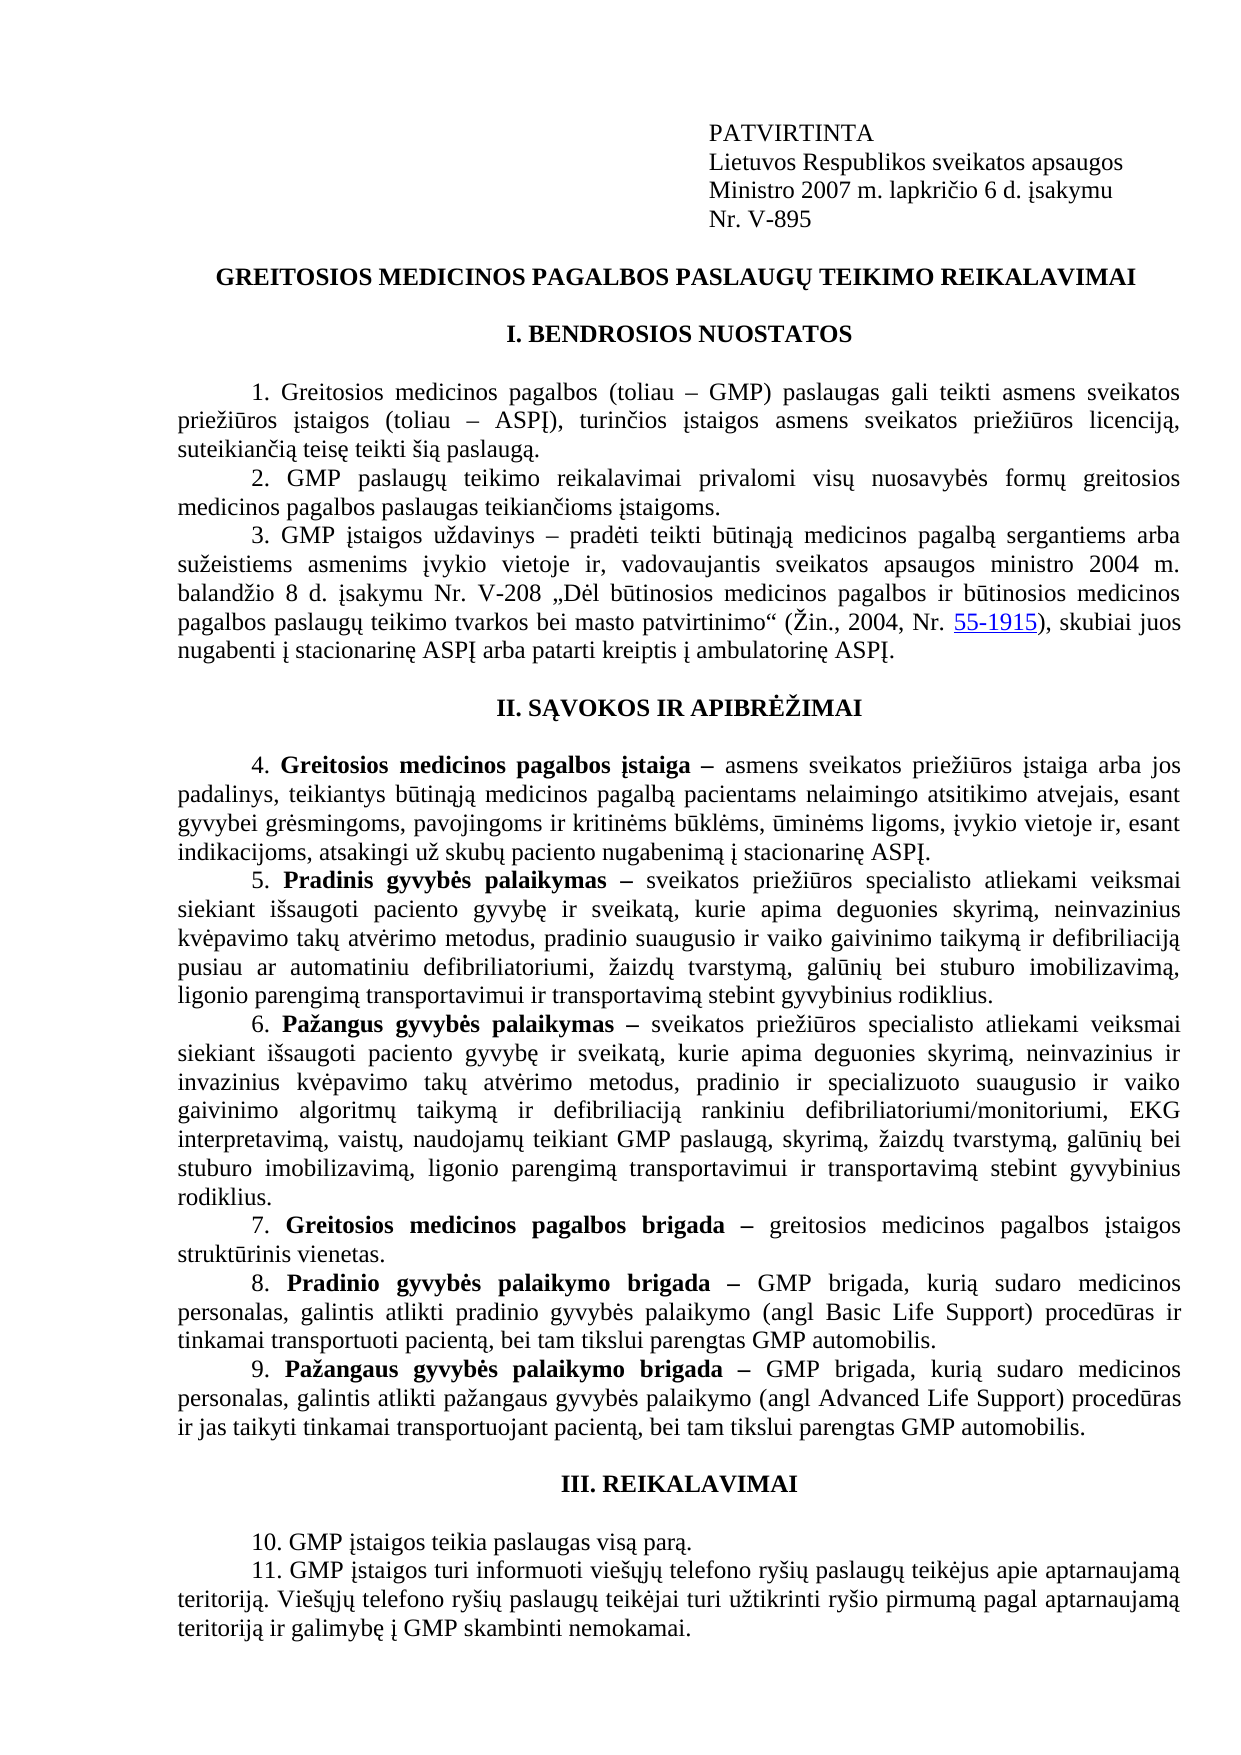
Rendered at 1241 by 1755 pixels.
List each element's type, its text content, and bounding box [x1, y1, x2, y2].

text 7. Greitosios medicinos pagalbos brigada – greitosios medicinos pagalbos įstaigos struktūrinis vienetas. [177, 1211, 1181, 1268]
text Lietuvos Respublikos sveikatos apsaugos [177, 147, 1181, 176]
text 6. Pažangus gyvybės palaikymas – sveikatos priežiūros specialisto atliekami veiksmai siekiant išsaugoti paciento gyvybę ir sveikatą, kurie apima deguonies skyrimą, neinvazinius ir invazinius kvėpavimo takų atvėrimo metodus, pradinio ir specializuoto suaugusio ir vaiko gaivinimo algoritmų taikymą ir defibriliaciją rankiniu defibriliatoriumi/monitoriumi, EKG interpretavimą, vaistų, naudojamų teikiant GMP paslaugą, skyrimą, žaizdų tvarstymą, galūnių bei stuburo imobilizavimą, ligonio parengimą transportavimui ir transportavimą stebint gyvybinius rodiklius. [177, 1009, 1181, 1211]
text PATVIRTINTA [709, 118, 1181, 147]
text 11. GMP įstaigos turi informuoti viešųjų telefono ryšių paslaugų teikėjus apie aptarnaujamą teritoriją. Viešųjų telefono ryšių paslaugų teikėjai turi užtikrinti ryšio pirmumą pagal aptarnaujamą teritoriją ir galimybę į GMP skambinti nemokamai. [177, 1556, 1181, 1642]
text 9. Pažangaus gyvybės palaikymo brigada – GMP brigada, kurią sudaro medicinos personalas, galintis atlikti pažangaus gyvybės palaikymo (angl Advanced Life Support) procedūras ir jas taikyti tinkamai transportuojant pacientą, bei tam tikslui parengtas GMP automobilis. [177, 1354, 1181, 1441]
text 3. GMP įstaigos uždavinys – pradėti teikti būtinąją medicinos pagalbą sergantiems arba sužeistiems asmenims įvykio vietoje ir, vadovaujantis sveikatos apsaugos ministro 2004 m. balandžio 8 d. įsakymu Nr. V-208 „Dėl būtinosios medicinos pagalbos ir būtinosios medicinos pagalbos paslaugų teikimo tvarkos bei masto patvirtinimo“ (Žin., 2004, Nr. 55-1915), skubiai juos nugabenti į stacionarinę ASPĮ arba patarti kreiptis į ambulatorinę ASPĮ. [177, 521, 1181, 664]
text I. BENDROSIOS NUOSTATOS [177, 319, 1181, 348]
text II. SĄVOKOS IR APIBRĖŽIMAI [177, 693, 1181, 722]
text 4. Greitosios medicinos pagalbos įstaiga – asmens sveikatos priežiūros įstaiga arba jos padalinys, teikiantys būtinąją medicinos pagalbą pacientams nelaimingo atsitikimo atvejais, esant gyvybei grėsmingoms, pavojingoms ir kritinėms būklėms, ūminėms ligoms, įvykio vietoje ir, esant indikacijoms, atsakingi už skubų paciento nugabenimą į stacionarinę ASPĮ. [177, 751, 1181, 866]
text 1. Greitosios medicinos pagalbos (toliau – GMP) paslaugas gali teikti asmens sveikatos priežiūros įstaigos (toliau – ASPĮ), turinčios įstaigos asmens sveikatos priežiūros licenciją, suteikiančią teisę teikti šią paslaugą. [177, 377, 1181, 463]
text Ministro 2007 m. lapkričio 6 d. įsakymu [177, 176, 1181, 204]
text GREITOSIOS MEDICINOS PAGALBOS PASLAUGŲ TEIKIMO REIKALAVIMAI [177, 262, 1181, 291]
text Nr. V-895 [177, 204, 1181, 233]
text 8. Pradinio gyvybės palaikymo brigada – GMP brigada, kurią sudaro medicinos personalas, galintis atlikti pradinio gyvybės palaikymo (angl Basic Life Support) procedūras ir tinkamai transportuoti pacientą, bei tam tikslui parengtas GMP automobilis. [177, 1268, 1181, 1354]
text 5. Pradinis gyvybės palaikymas – sveikatos priežiūros specialisto atliekami veiksmai siekiant išsaugoti paciento gyvybę ir sveikatą, kurie apima deguonies skyrimą, neinvazinius kvėpavimo takų atvėrimo metodus, pradinio suaugusio ir vaiko gaivinimo taikymą ir defibriliaciją pusiau ar automatiniu defibriliatoriumi, žaizdų tvarstymą, galūnių bei stuburo imobilizavimą, ligonio parengimą transportavimui ir transportavimą stebint gyvybinius rodiklius. [177, 866, 1181, 1009]
text III. REIKALAVIMAI [177, 1469, 1181, 1498]
text 2. GMP paslaugų teikimo reikalavimai privalomi visų nuosavybės formų greitosios medicinos pagalbos paslaugas teikiančioms įstaigoms. [177, 463, 1181, 521]
text 10. GMP įstaigos teikia paslaugas visą parą. [177, 1527, 1181, 1556]
